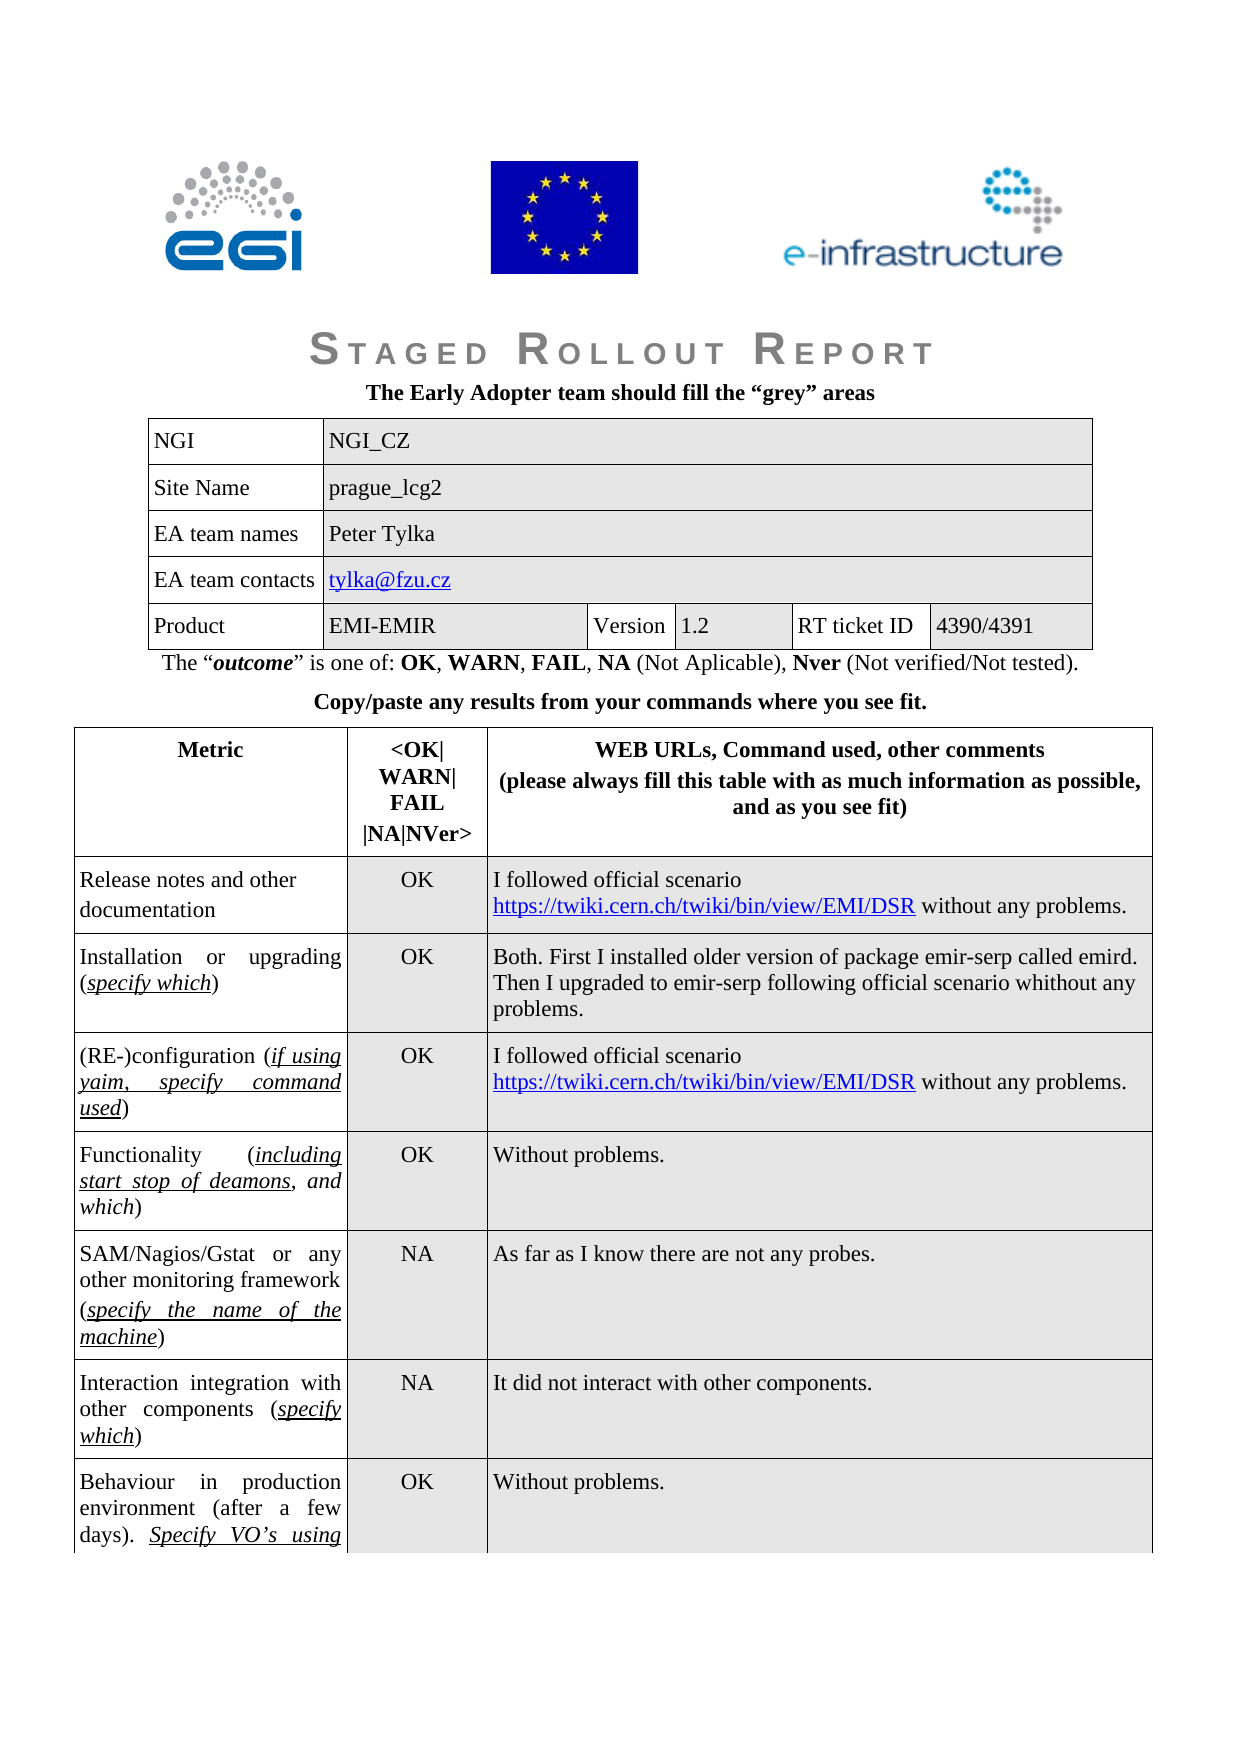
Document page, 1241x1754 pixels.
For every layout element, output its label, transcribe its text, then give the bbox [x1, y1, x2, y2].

table_cell OK [348, 1132, 487, 1230]
table_cell NA [348, 1231, 487, 1359]
text The “outcome” is one of: OK, WARN, FAIL, NA (Not Aplicable), Nver (Not verified/Not tested). [148, 650, 1092, 675]
table_cell Peter Tylka [324, 511, 1092, 556]
table_cell As far as I know there are not any probes. [488, 1231, 1152, 1359]
table_cell Without problems. [488, 1132, 1152, 1230]
table_cell prague_lcg2 [324, 465, 1092, 510]
table_cell NA [348, 1360, 487, 1458]
table_cell OK [348, 1033, 487, 1131]
table_header WEB URLs, Command used, other comments (please always fill this table with as much information as possible, and as you see fit) [488, 728, 1152, 856]
table_header Metric [75, 728, 347, 856]
picture [164, 161, 303, 272]
table_cell EMI-EMIR [324, 604, 587, 649]
text The Early Adopter team should fill the “grey” areas [148, 379, 1092, 405]
table_cell Installation or upgrading (specify which) [75, 934, 347, 1032]
table_cell Site Name [149, 465, 323, 510]
table_cell I followed official scenario https://twiki.cern.ch/twiki/bin/view/EMI/DSR without any problems. [488, 857, 1152, 933]
table_cell Product [149, 604, 323, 649]
table_header <OK|WARN|FAIL |NA|NVer> [348, 728, 487, 856]
table_cell (RE-)configuration (if using yaim, specify command used) [75, 1033, 347, 1131]
table_cell OK [348, 857, 487, 933]
table_cell tylka@fzu.cz [324, 557, 1092, 602]
table_cell RT ticket ID [793, 604, 930, 649]
table_cell Interaction integration with other components (specify which) [75, 1360, 347, 1458]
table_cell OK [348, 1459, 487, 1553]
table_cell Functionality (including start stop of deamons, and which) [75, 1132, 347, 1230]
table_cell I followed official scenario https://twiki.cern.ch/twiki/bin/view/EMI/DSR without any problems. [488, 1033, 1152, 1131]
picture [490, 161, 639, 274]
table_cell Version [588, 604, 675, 649]
table_cell Release notes and other documentation [75, 857, 347, 933]
table_cell OK [348, 934, 487, 1032]
table_cell 1.2 [676, 604, 792, 649]
table_cell EA team contacts [149, 557, 323, 602]
title Staged Rollout Report [148, 322, 1092, 374]
table_cell It did not interact with other components. [488, 1360, 1152, 1458]
table_cell Both. First I installed older version of package emir-serp called emird. Then I upgraded to emir-serp following official scenario whithout any problems. [488, 934, 1152, 1032]
table_cell SAM/Nagios/Gstat or any other monitoring framework (specify the name of the machine) [75, 1231, 347, 1359]
text Copy/paste any results from your commands where you see fit. [148, 688, 1092, 714]
table_cell Without problems. [488, 1459, 1152, 1553]
table_cell EA team names [149, 511, 323, 556]
table_cell Behaviour in production environment (after a few days). Specify VO’s using [75, 1459, 347, 1553]
picture [777, 161, 1070, 274]
table_header NGI_CZ [324, 419, 1092, 464]
table_cell 4390/4391 [931, 604, 1092, 649]
table_header NGI [149, 419, 323, 464]
